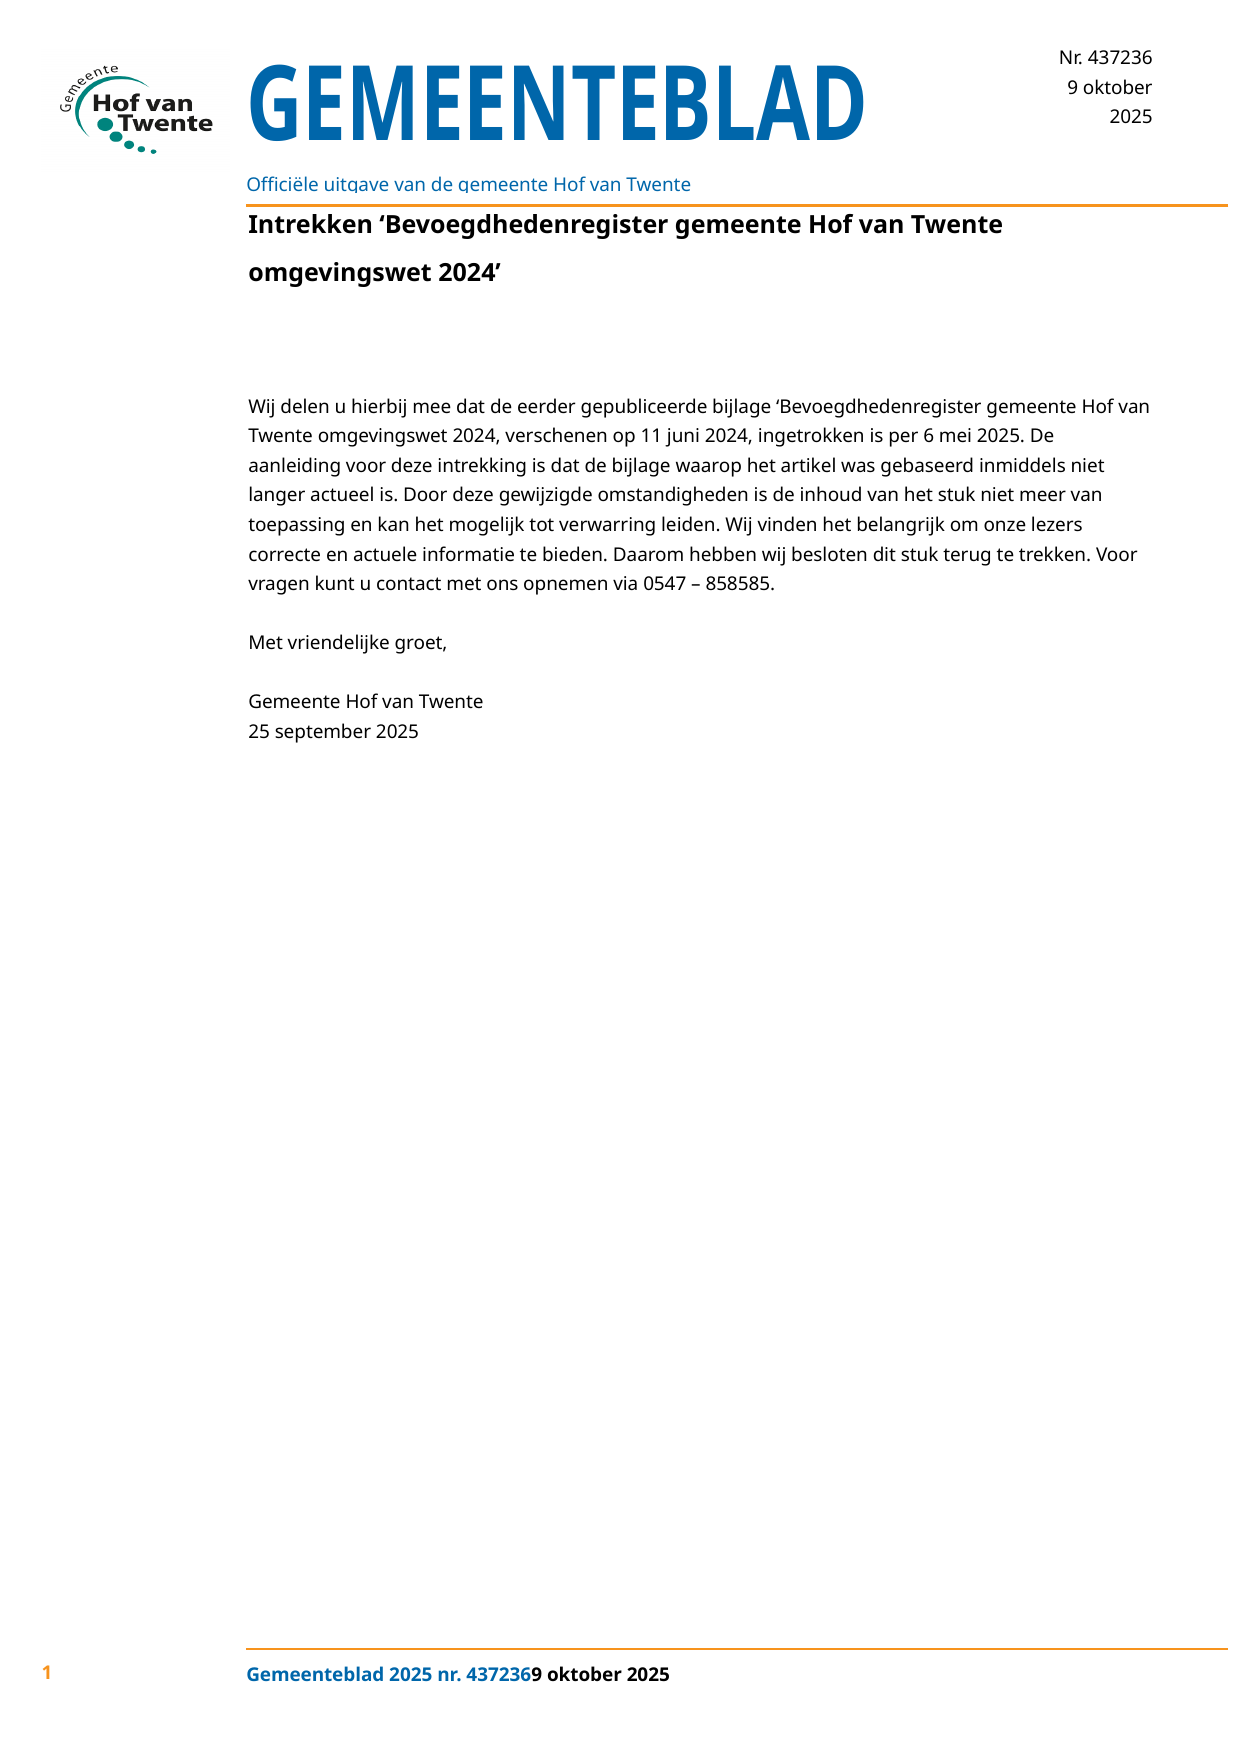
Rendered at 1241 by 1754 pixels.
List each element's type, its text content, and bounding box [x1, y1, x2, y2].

text Gemeente Hof van Twente [248, 689, 1152, 714]
picture [41, 47, 231, 172]
text Wij delen u hierbij mee dat de eerder gepubliceerde bijlage ‘Bevoegdhedenregister gemeente Hof van Twente omgevingswet 2024, verschenen op 11 juni 2024, ingetrokken is per 6 mei 2025. De aanleiding voor deze intrekking is dat de bijlage waarop het artikel was gebaseerd inmiddels niet langer actueel is. Door deze gewijzigde omstandigheden is de inhoud van het stuk niet meer van toepassing en kan het mogelijk tot verwarring leiden. Wij vinden het belangrijk om onze lezers correcte en actuele informatie te bieden. Daarom hebben wij besloten dit stuk terug te trekken. Voor vragen kunt u contact met ons opnemen via 0547 – 858585. [248, 393, 1152, 596]
text 25 september 2025 [248, 718, 1152, 744]
text Met vriendelijke groet, [248, 629, 1152, 655]
text Intrekken ‘Bevoegdhedenregister gemeente Hof van Twente omgevingswet 2024’ [248, 207, 1152, 288]
